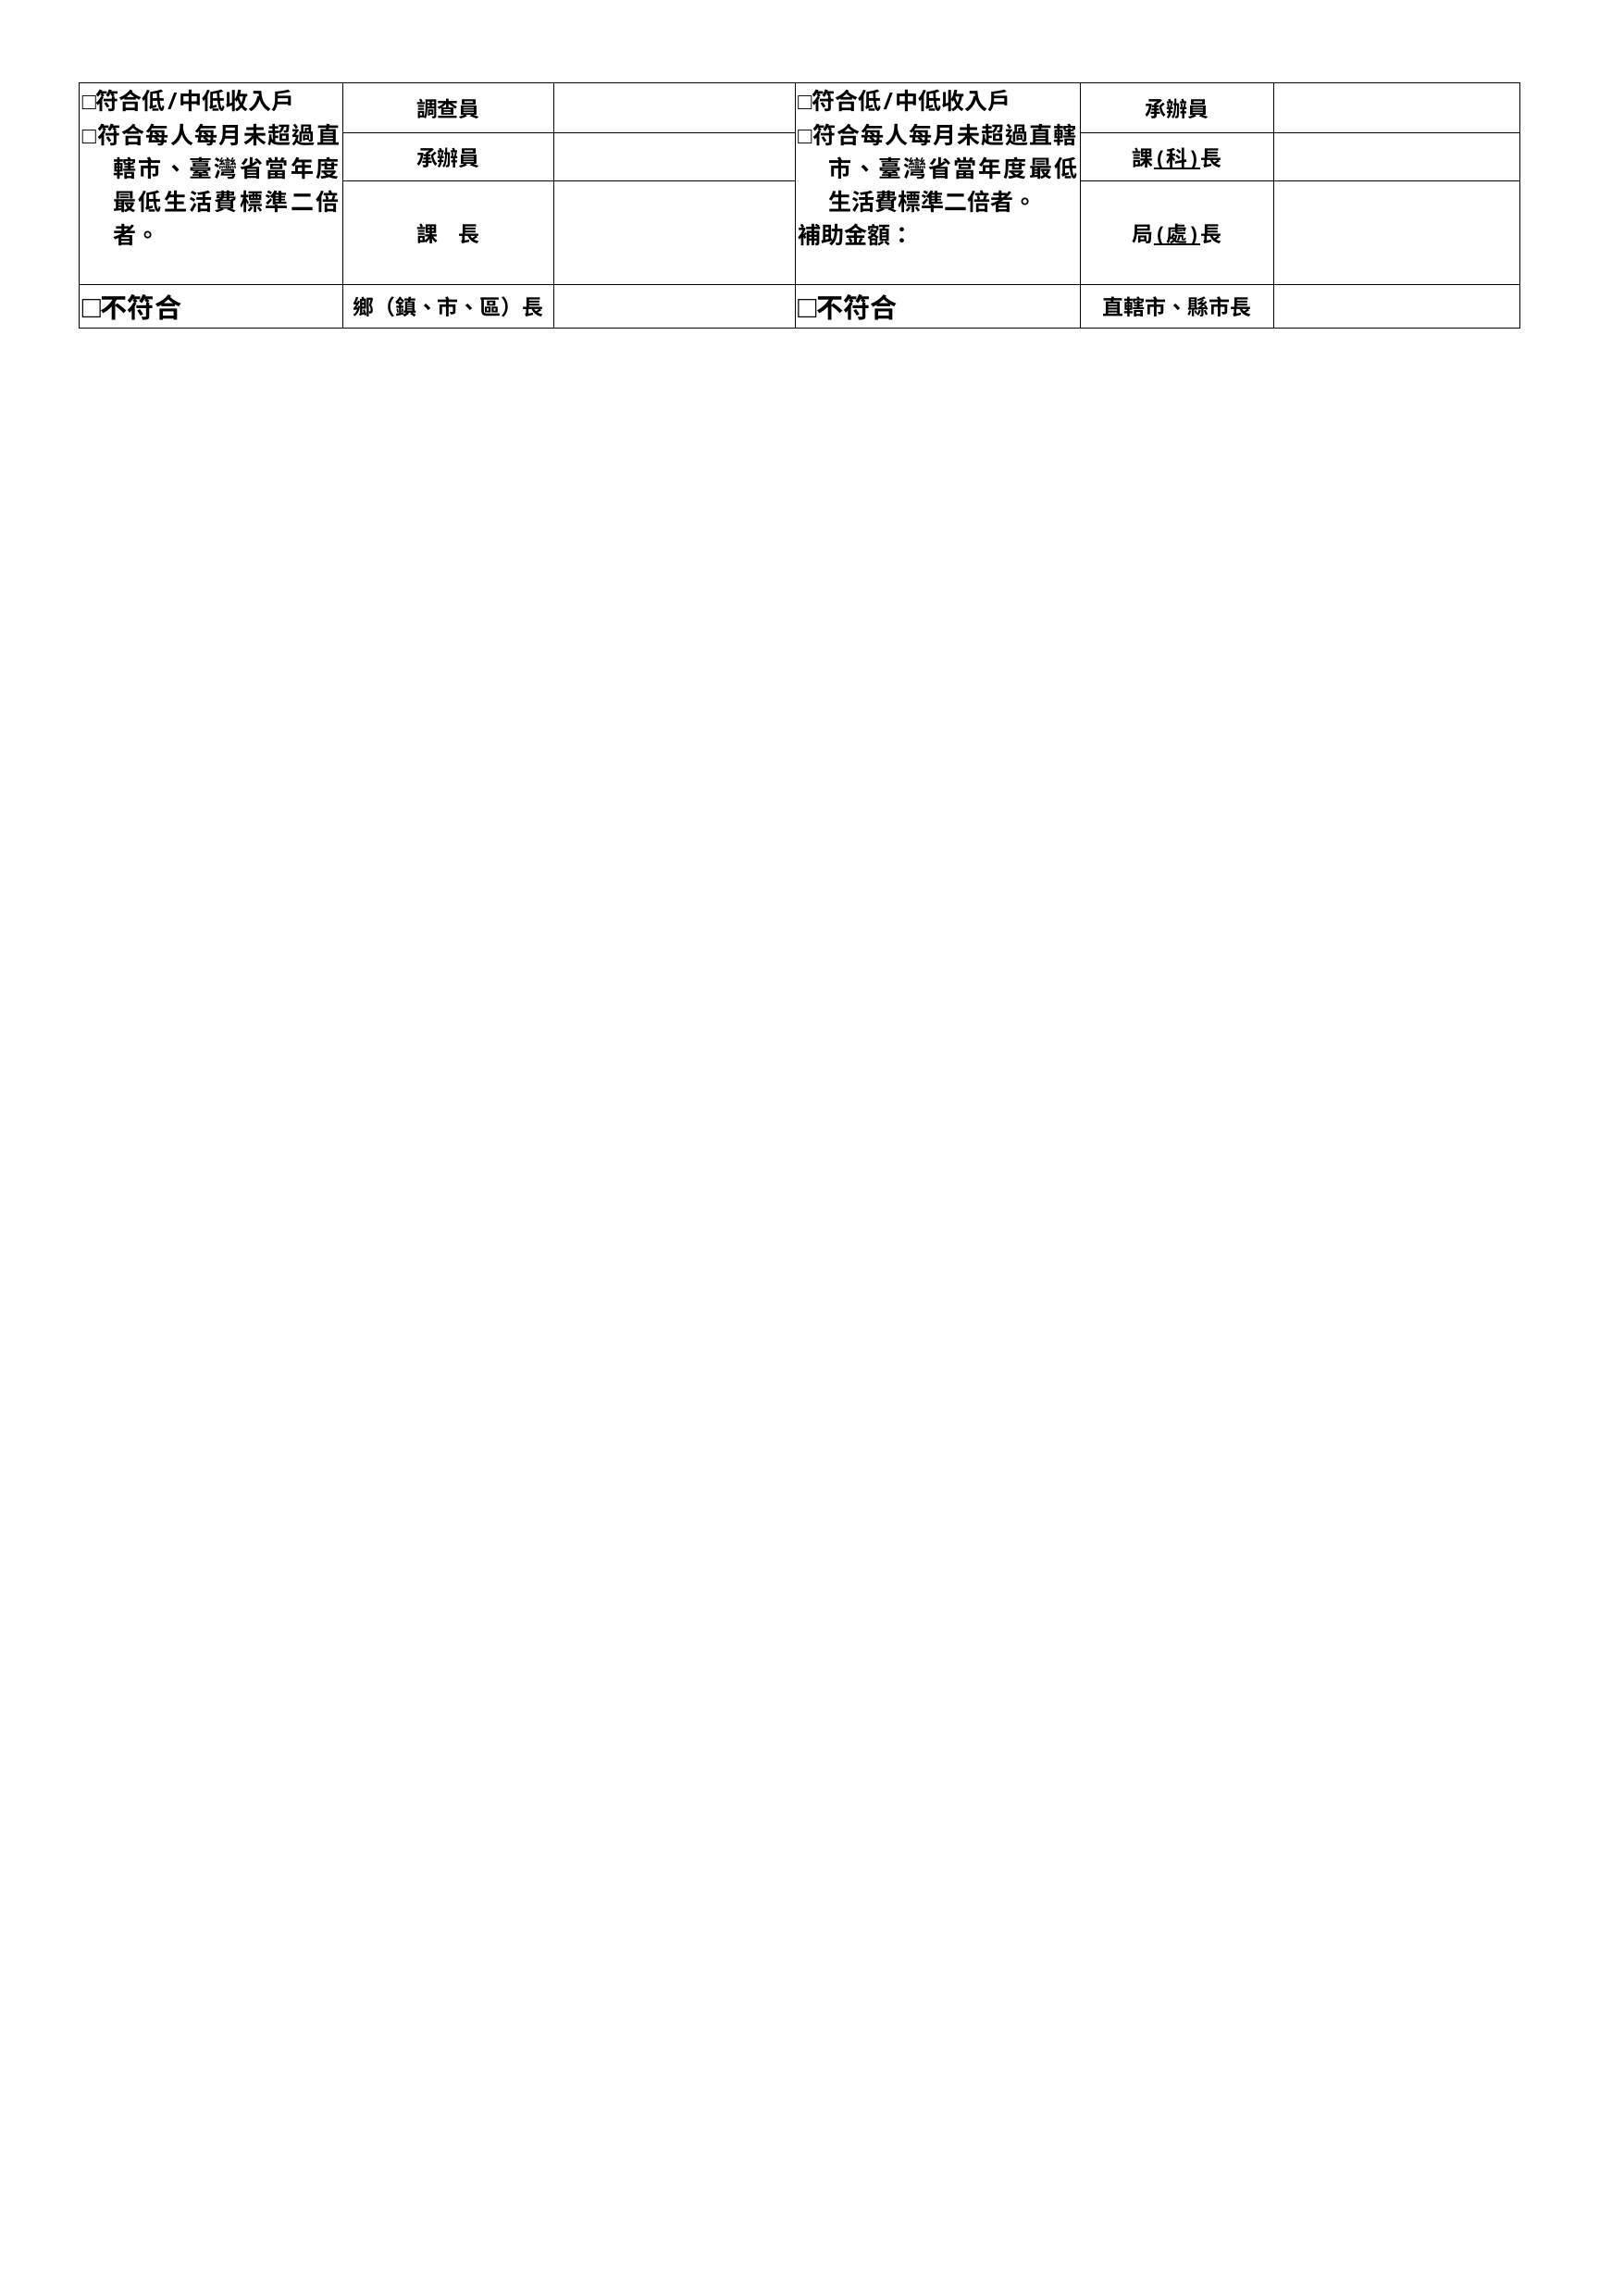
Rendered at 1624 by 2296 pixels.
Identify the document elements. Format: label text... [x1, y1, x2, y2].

table_cell 課 長 [343, 181, 553, 284]
table_cell 局(處)長 [1081, 181, 1273, 284]
table_cell [554, 133, 795, 180]
table_cell [1274, 285, 1519, 328]
table_cell 承辦員 [343, 133, 553, 180]
table_cell 鄉（鎮、市、區）長 [343, 285, 553, 328]
table_cell □不符合 [796, 285, 1080, 328]
table_cell □不符合 [80, 285, 342, 328]
table_cell 直轄市、縣市長 [1081, 285, 1273, 328]
table_header 承辦員 [1081, 83, 1273, 132]
table_header □符合低/中低收入戶 □符合每人每月未超過直轄市、臺灣省當年度最低生活費標準二倍者。 補助金額： 補助金額： [796, 83, 1080, 284]
table_header [554, 83, 795, 132]
table_cell [1274, 133, 1519, 180]
table_header [1274, 83, 1519, 132]
table_cell [554, 181, 795, 284]
table_header □符合低/中低收入戶 □符合每人每月未超過直轄市、臺灣省當年度最低生活費標準二倍者。 [80, 83, 342, 284]
table_cell [554, 285, 795, 328]
table_cell [1274, 181, 1519, 284]
table_header 調查員 [343, 83, 553, 132]
table_cell 課(科)長 [1081, 133, 1273, 180]
